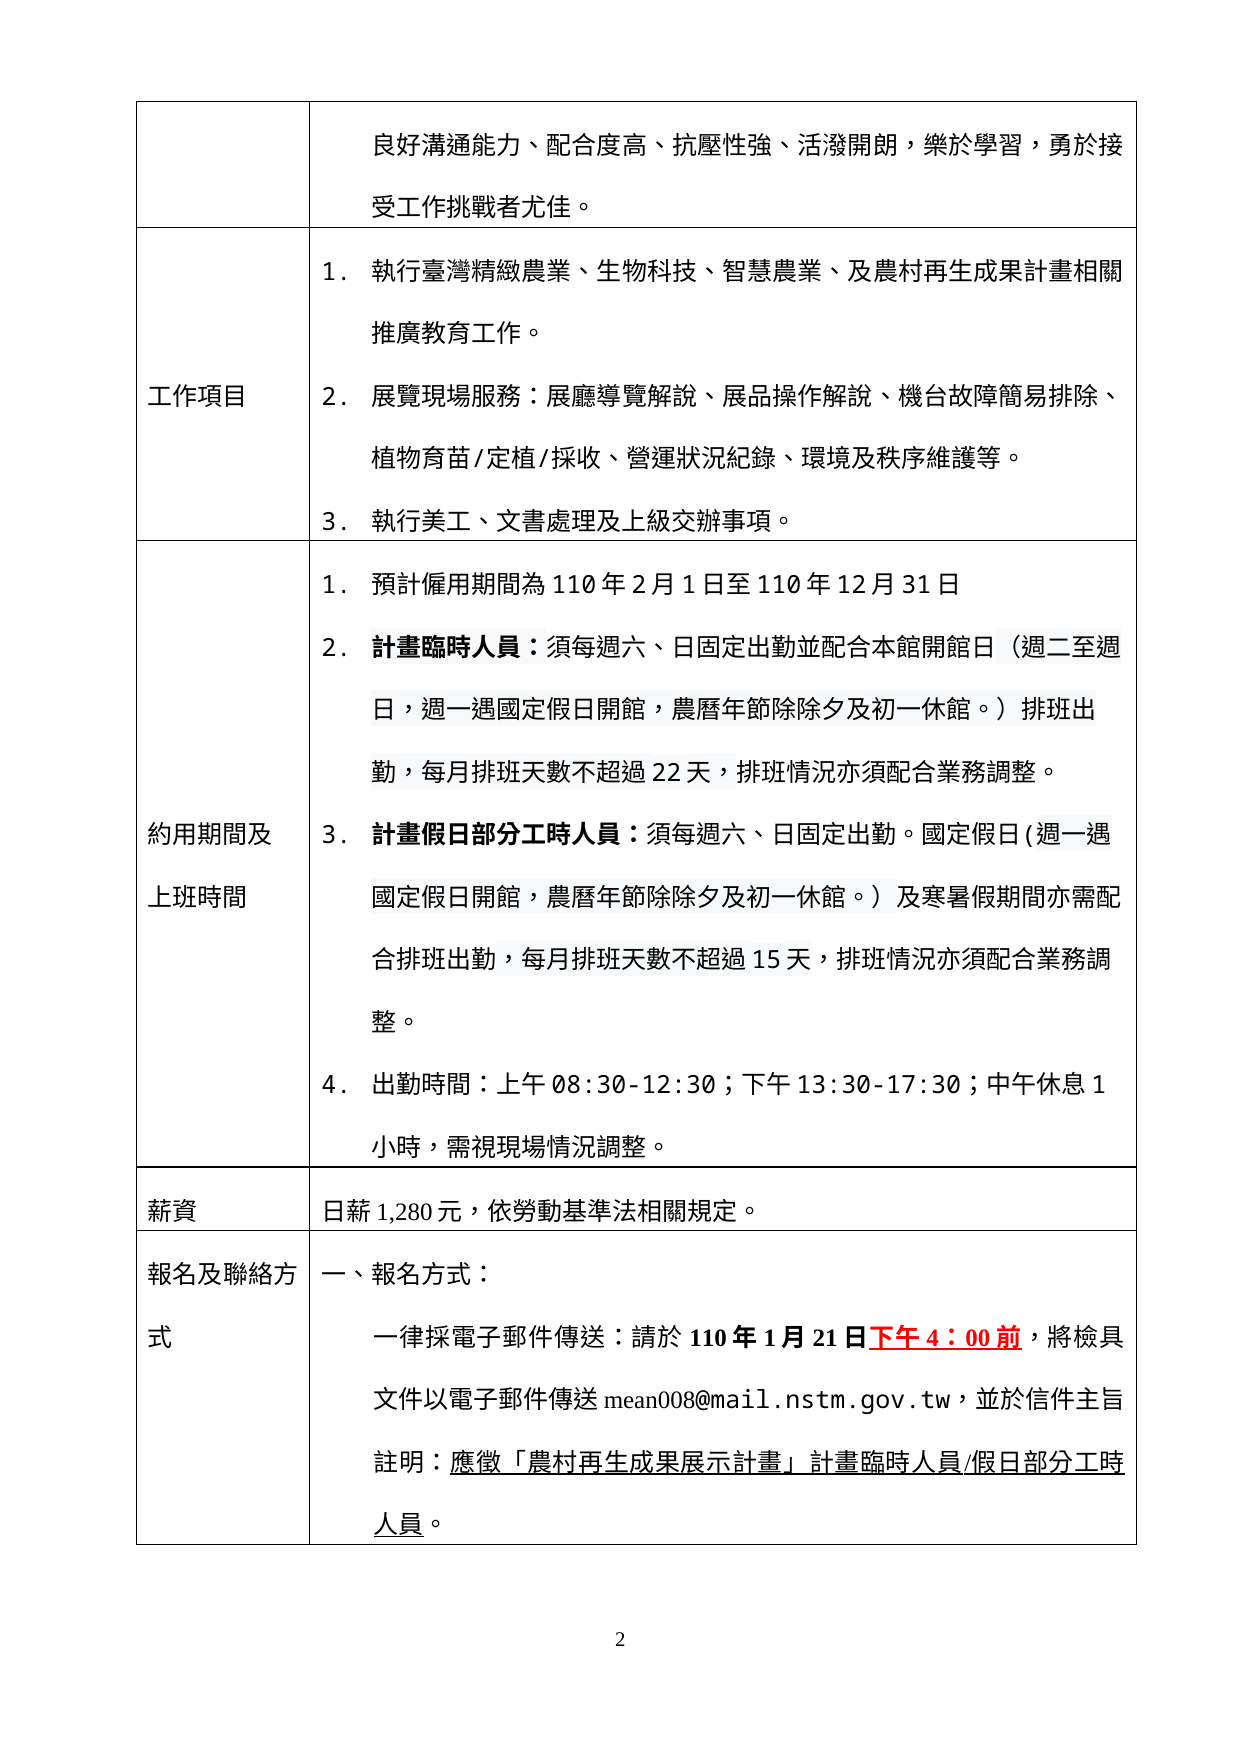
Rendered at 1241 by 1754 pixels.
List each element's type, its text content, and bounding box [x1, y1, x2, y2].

table_cell 良好溝通能力、配合度高、抗壓性強、活潑開朗，樂於學習，勇於接受工作挑戰者尤佳。 [310, 102, 1136, 227]
table_cell 日薪1,280元，依勞動基準法相關規定。 [310, 1168, 1136, 1230]
table_cell [137, 102, 309, 227]
table_cell 工作項目 [137, 228, 309, 540]
table_cell 薪資 [137, 1168, 309, 1230]
table_cell 預計僱用期間為110年2月1日至110年12月31日 計畫臨時人員：須每週六、日固定出勤並配合本館開館日（週二至週日，週一遇國定假日開館，農曆年節除除夕及初一休館。）排班出勤，每月排班天數不超過22天，排班情況亦須配合業務調整。 計畫假日部分工時人員：須每週六、日固定出勤。國定假日(週一遇國定假日開館，農曆年節除除夕及初一休館。）及寒暑假期間亦需配合排班出勤，每月排班天數不超過15天，排班情況亦須配合業務調整。 出勤時間：上午08:30-12:30；下午13:30-17:30；中午休息1小時，需視現場情況調整。 [310, 541, 1136, 1166]
table_cell 執行臺灣精緻農業、生物科技、智慧農業、及農村再生成果計畫相關推廣教育工作。 展覽現場服務：展廳導覽解說、展品操作解說、機台故障簡易排除、植物育苗/定植/採收、營運狀況紀錄、環境及秩序維護等。 執行美工、文書處理及上級交辦事項。 [310, 228, 1136, 540]
table_cell 約用期間及 上班時間 [137, 541, 309, 1166]
table_cell 報名及聯絡方式 [137, 1231, 309, 1543]
table_cell 一、報名方式： 一律採電子郵件傳送：請於110年1月21日下午4：00前，將檢具文件以電子郵件傳送mean008@mail.nstm.gov.tw，並於信件主旨註明：應徵「農村再生成果展示計畫」計畫臨時人員/假日部分工時人員。 [310, 1231, 1136, 1543]
